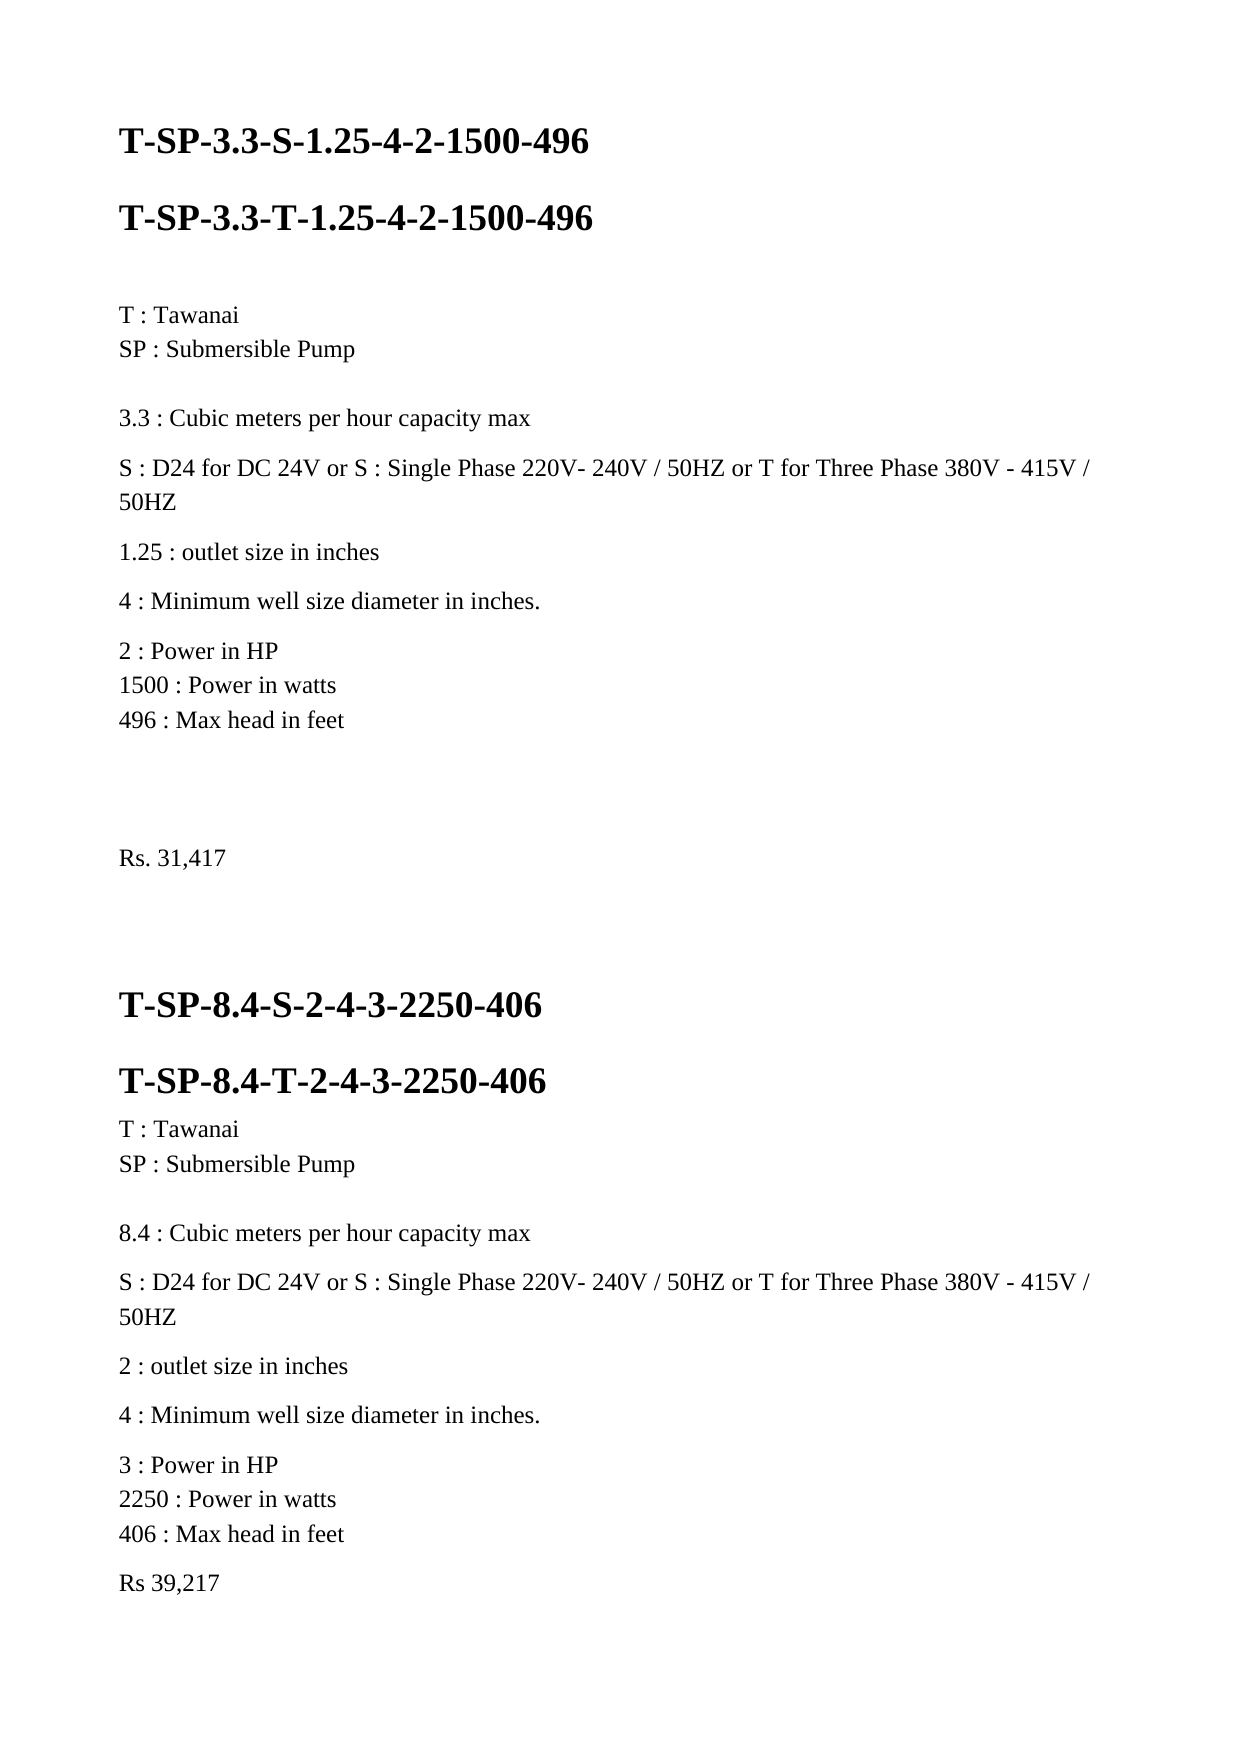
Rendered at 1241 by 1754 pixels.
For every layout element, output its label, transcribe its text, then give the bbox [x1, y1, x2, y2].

text S : D24 for DC 24V or S : Single Phase 220V- 240V / 50HZ or T for Three Phase 380V - 415V / 50HZ [118, 1267, 1122, 1330]
text 1.25 : outlet size in inches [118, 537, 1122, 566]
text T : Tawanai SP : Submersible Pump 8.4 : Cubic meters per hour capacity max [118, 1114, 1122, 1246]
text Rs 39,217 [118, 1568, 1122, 1597]
subtitle T-SP-8.4-T-2-4-3-2250-406 [118, 1058, 1122, 1102]
text T : Tawanai SP : Submersible Pump 3.3 : Cubic meters per hour capacity max [118, 300, 1122, 432]
subtitle T-SP-3.3-T-1.25-4-2-1500-496 [118, 195, 1122, 238]
text S : D24 for DC 24V or S : Single Phase 220V- 240V / 50HZ or T for Three Phase 380V - 415V / 50HZ [118, 453, 1122, 516]
subtitle T-SP-8.4-S-2-4-3-2250-406 [118, 982, 1122, 1025]
text 2 : Power in HP 1500 : Power in watts 496 : Max head in feet Rs. 31,417 [118, 636, 1122, 941]
text 4 : Minimum well size diameter in inches. [118, 1401, 1122, 1429]
subtitle T-SP-3.3-S-1.25-4-2-1500-496 [118, 118, 1122, 162]
text 3 : Power in HP 2250 : Power in watts 406 : Max head in feet [118, 1450, 1122, 1548]
text 4 : Minimum well size diameter in inches. [118, 586, 1122, 615]
text 2 : outlet size in inches [118, 1351, 1122, 1380]
